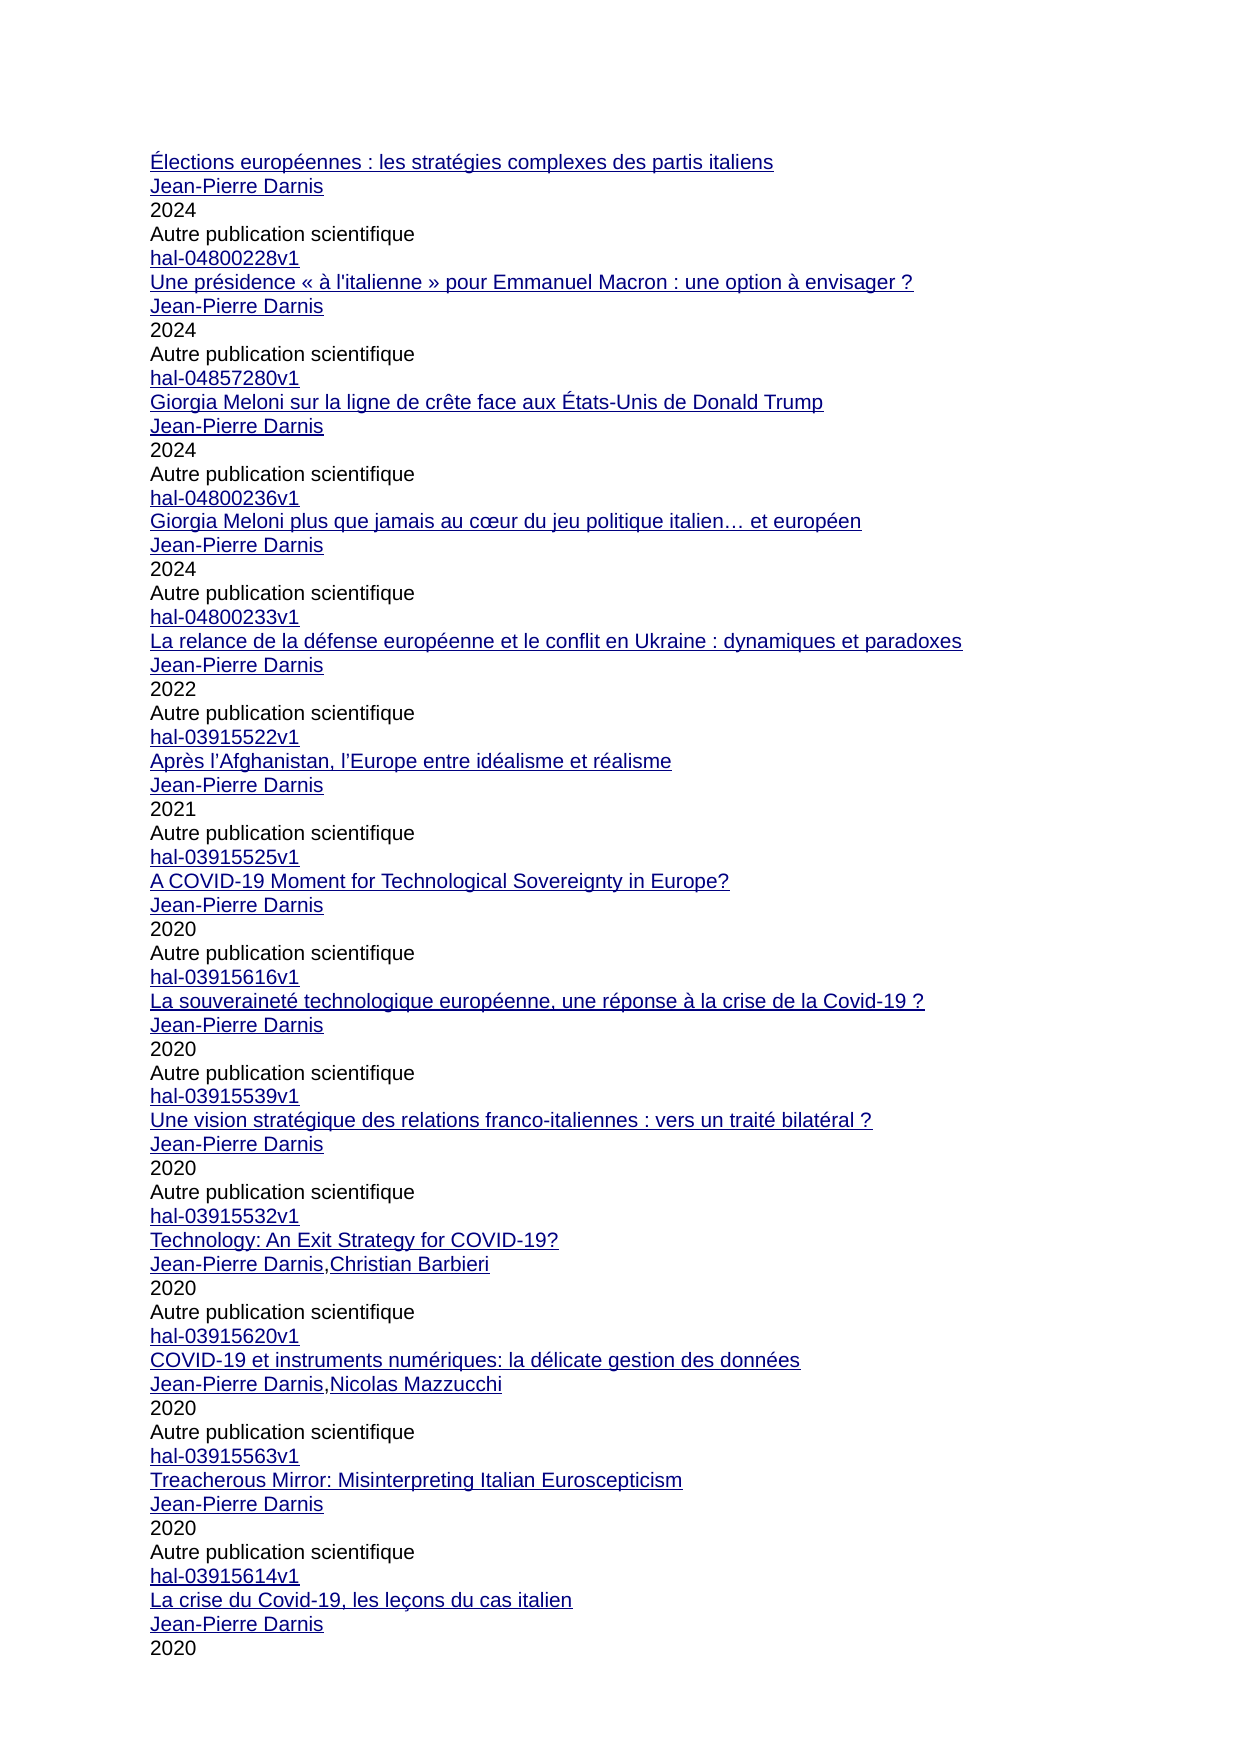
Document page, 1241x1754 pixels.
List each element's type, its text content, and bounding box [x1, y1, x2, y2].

table_cell COVID-19 et instruments numériques: la délicate gestion des données Jean-Pierre Darnis,Nicolas Mazzucchi 2020 Autre publication scientifique hal-03915563v1 [150, 1348, 1090, 1468]
table_cell La crise du Covid-19, les leçons du cas italien Jean-Pierre Darnis 2020 [150, 1588, 1090, 1659]
table_cell Giorgia Meloni sur la ligne de crête face aux États-Unis de Donald Trump Jean-Pierre Darnis 2024 Autre publication scientifique hal-04800236v1 [150, 390, 1090, 509]
table_cell Technology: An Exit Strategy for COVID-19? Jean-Pierre Darnis,Christian Barbieri 2020 Autre publication scientifique hal-03915620v1 [150, 1228, 1090, 1348]
table_cell Treacherous Mirror: Misinterpreting Italian Euroscepticism Jean-Pierre Darnis 2020 Autre publication scientifique hal-03915614v1 [150, 1468, 1090, 1587]
table_cell Une présidence « à l'italienne » pour Emmanuel Macron : une option à envisager ? Jean-Pierre Darnis 2024 Autre publication scientifique hal-04857280v1 [150, 270, 1090, 389]
table_cell Giorgia Meloni plus que jamais au cœur du jeu politique italien… et européen Jean-Pierre Darnis 2024 Autre publication scientifique hal-04800233v1 [150, 509, 1090, 629]
table_cell La souveraineté technologique européenne, une réponse à la crise de la Covid-19 ? Jean-Pierre Darnis 2020 Autre publication scientifique hal-03915539v1 [150, 989, 1090, 1108]
table_cell A COVID-19 Moment for Technological Sovereignty in Europe? Jean-Pierre Darnis 2020 Autre publication scientifique hal-03915616v1 [150, 869, 1090, 988]
table_cell Élections européennes : les stratégies complexes des partis italiens Jean-Pierre Darnis 2024 Autre publication scientifique hal-04800228v1 [150, 150, 1090, 270]
table_cell Une vision stratégique des relations franco-italiennes : vers un traité bilatéral ? Jean-Pierre Darnis 2020 Autre publication scientifique hal-03915532v1 [150, 1108, 1090, 1228]
table_cell Après l’Afghanistan, l’Europe entre idéalisme et réalisme Jean-Pierre Darnis 2021 Autre publication scientifique hal-03915525v1 [150, 749, 1090, 869]
table_cell La relance de la défense européenne et le conflit en Ukraine : dynamiques et paradoxes Jean-Pierre Darnis 2022 Autre publication scientifique hal-03915522v1 [150, 629, 1090, 749]
